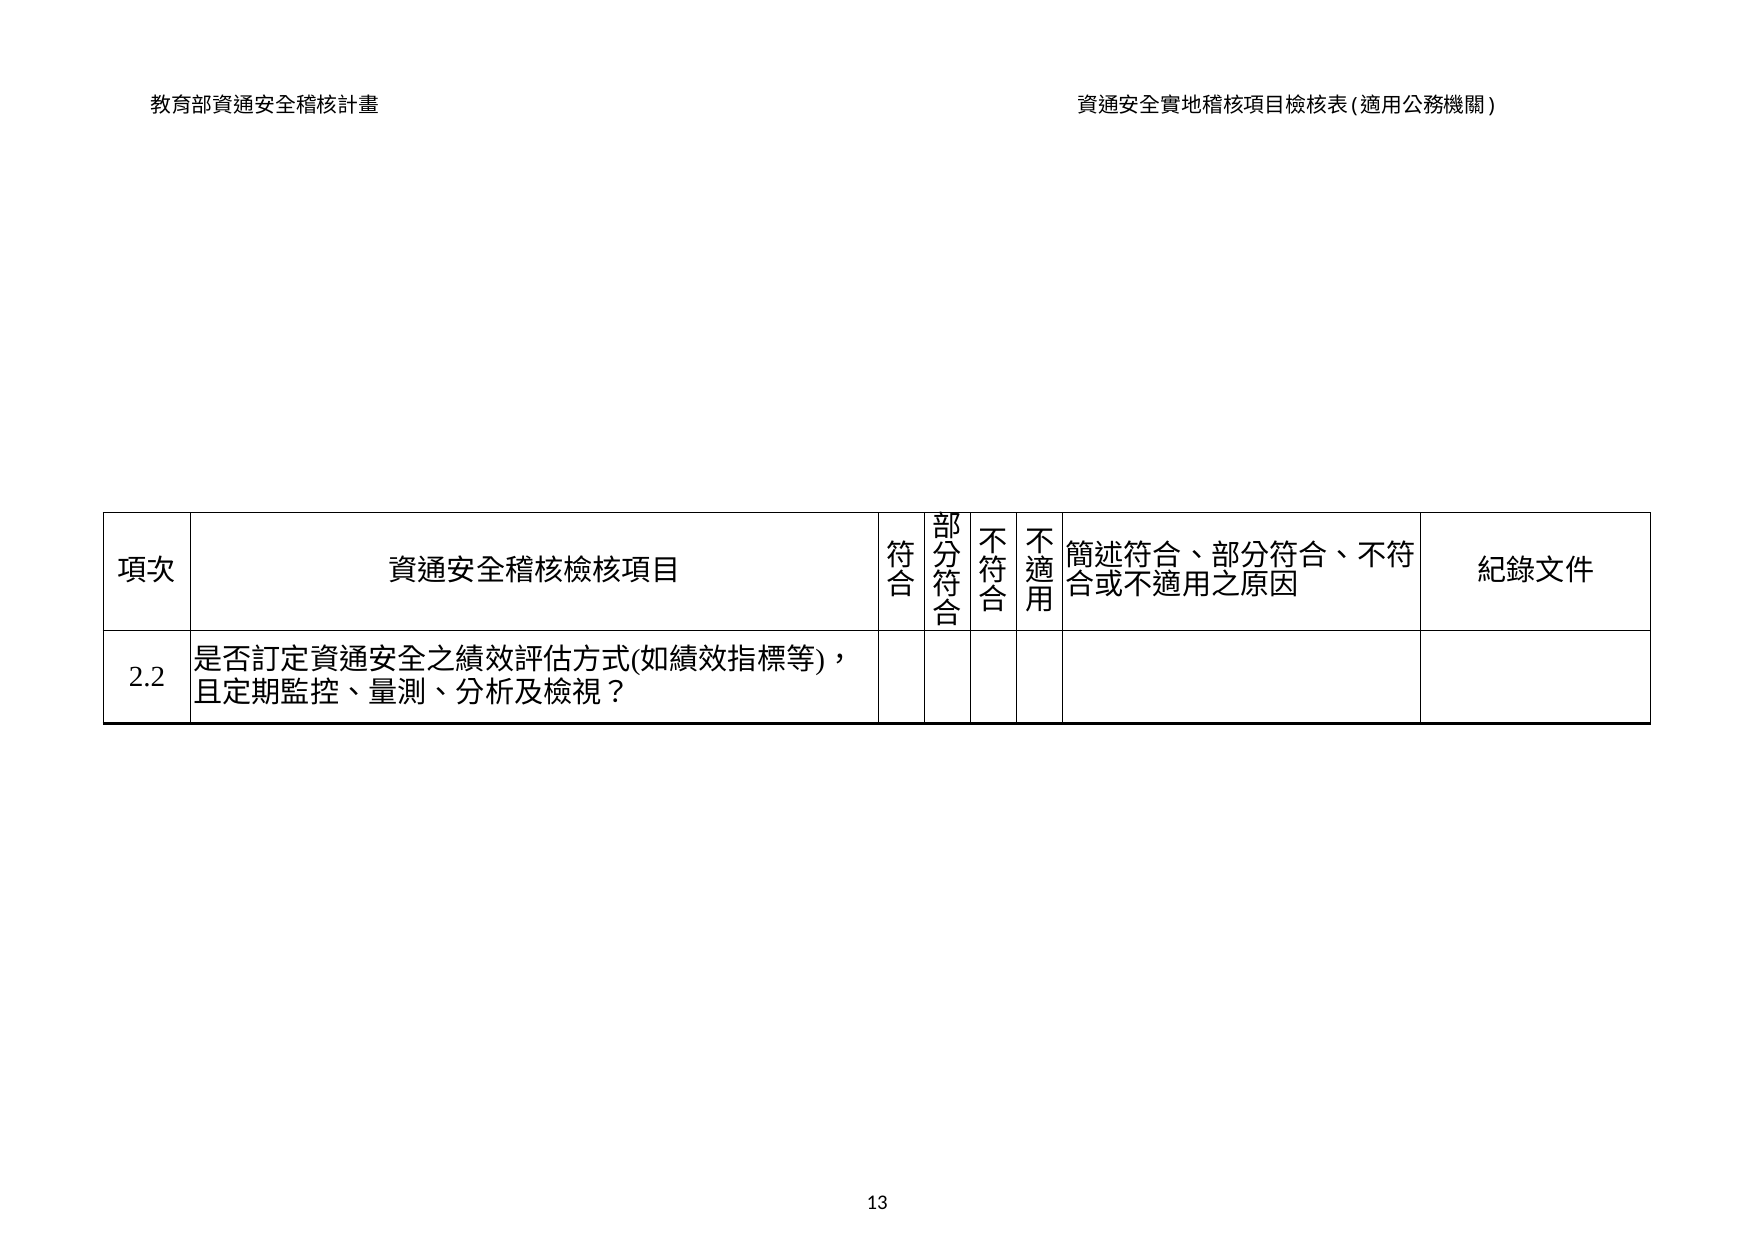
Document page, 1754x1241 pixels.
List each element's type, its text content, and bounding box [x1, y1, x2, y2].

table_header 不適用 [1017, 513, 1062, 630]
table_cell 2.2 [104, 631, 190, 722]
table_header 不符合 [971, 513, 1016, 630]
table_header 紀錄文件 [1421, 513, 1650, 630]
table_header 簡述符合、部分符合、不符合或不適用之原因 [1063, 513, 1420, 630]
table_header 符合 [879, 513, 924, 630]
table_cell [971, 631, 1016, 722]
table_header 資通安全稽核檢核項目 [191, 513, 878, 630]
table_cell [1017, 631, 1062, 722]
table_cell [1063, 631, 1420, 722]
table_cell 是否訂定資通安全之績效評估方式(如績效指標等)，且定期監控、量測、分析及檢視？ [191, 631, 878, 722]
table_cell [925, 631, 970, 722]
table_header 部分符合 [925, 513, 970, 630]
table_cell [879, 631, 924, 722]
table_header 項次 [104, 513, 190, 630]
table_cell [1421, 631, 1650, 722]
